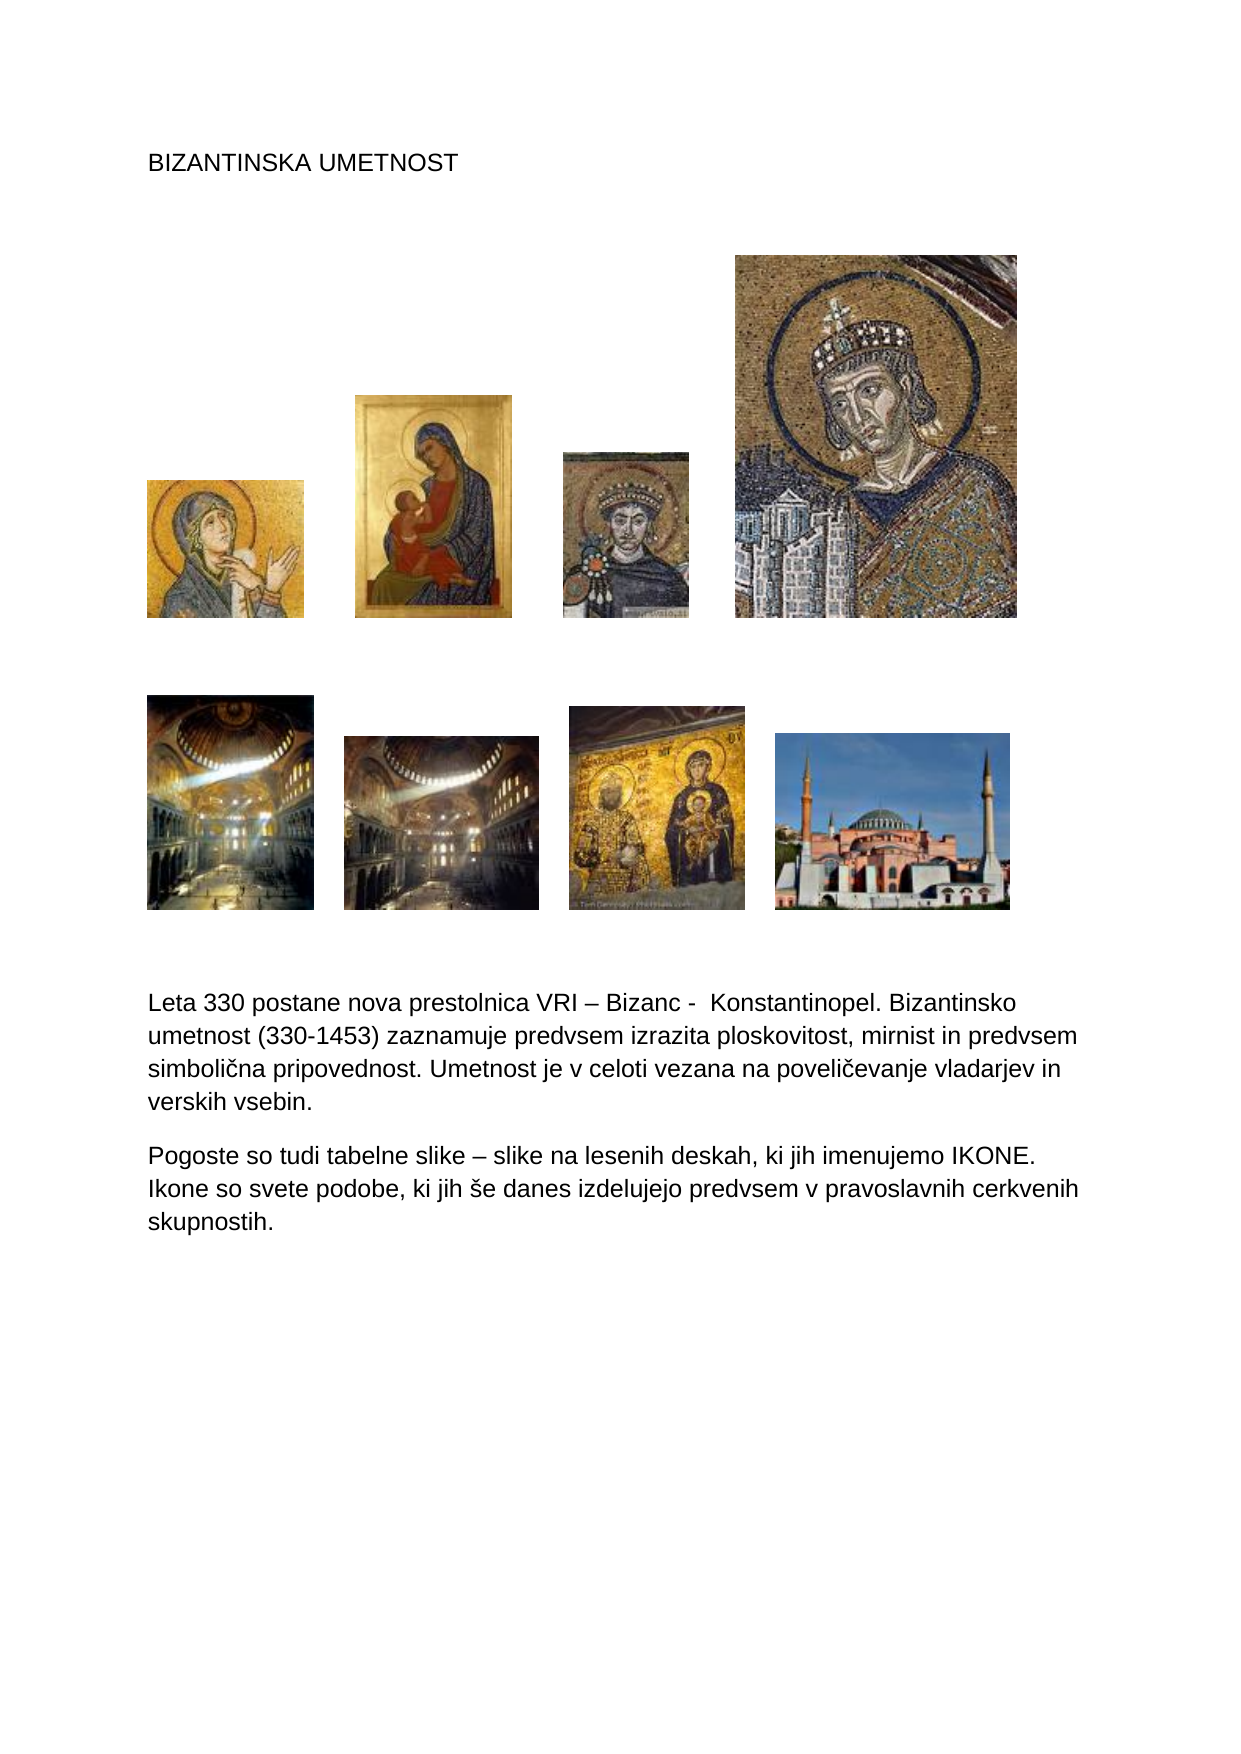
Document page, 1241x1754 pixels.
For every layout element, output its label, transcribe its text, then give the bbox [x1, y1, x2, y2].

text BIZANTINSKA UMETNOST [148, 148, 1093, 176]
picture [355, 395, 512, 618]
picture [735, 255, 1017, 618]
text Leta 330 postane nova prestolnica VRI – Bizanc - Konstantinopel. Bizantinsko umetnost (330-1453) zaznamuje predvsem izrazita ploskovitost, mirnist in predvsem simbolična pripovednost. Umetnost je v celoti vezana na poveličevanje vladarjev in verskih vsebin. [148, 988, 1093, 1116]
picture [775, 733, 1010, 910]
text Pogoste so tudi tabelne slike – slike na lesenih deskah, ki jih imenujemo IKONE. Ikone so svete podobe, ki jih še danes izdelujejo predvsem v pravoslavnih cerkvenih skupnostih. [148, 1141, 1093, 1236]
picture [563, 452, 689, 618]
picture [569, 706, 745, 910]
picture [147, 480, 304, 618]
picture [147, 695, 314, 910]
picture [344, 736, 539, 910]
